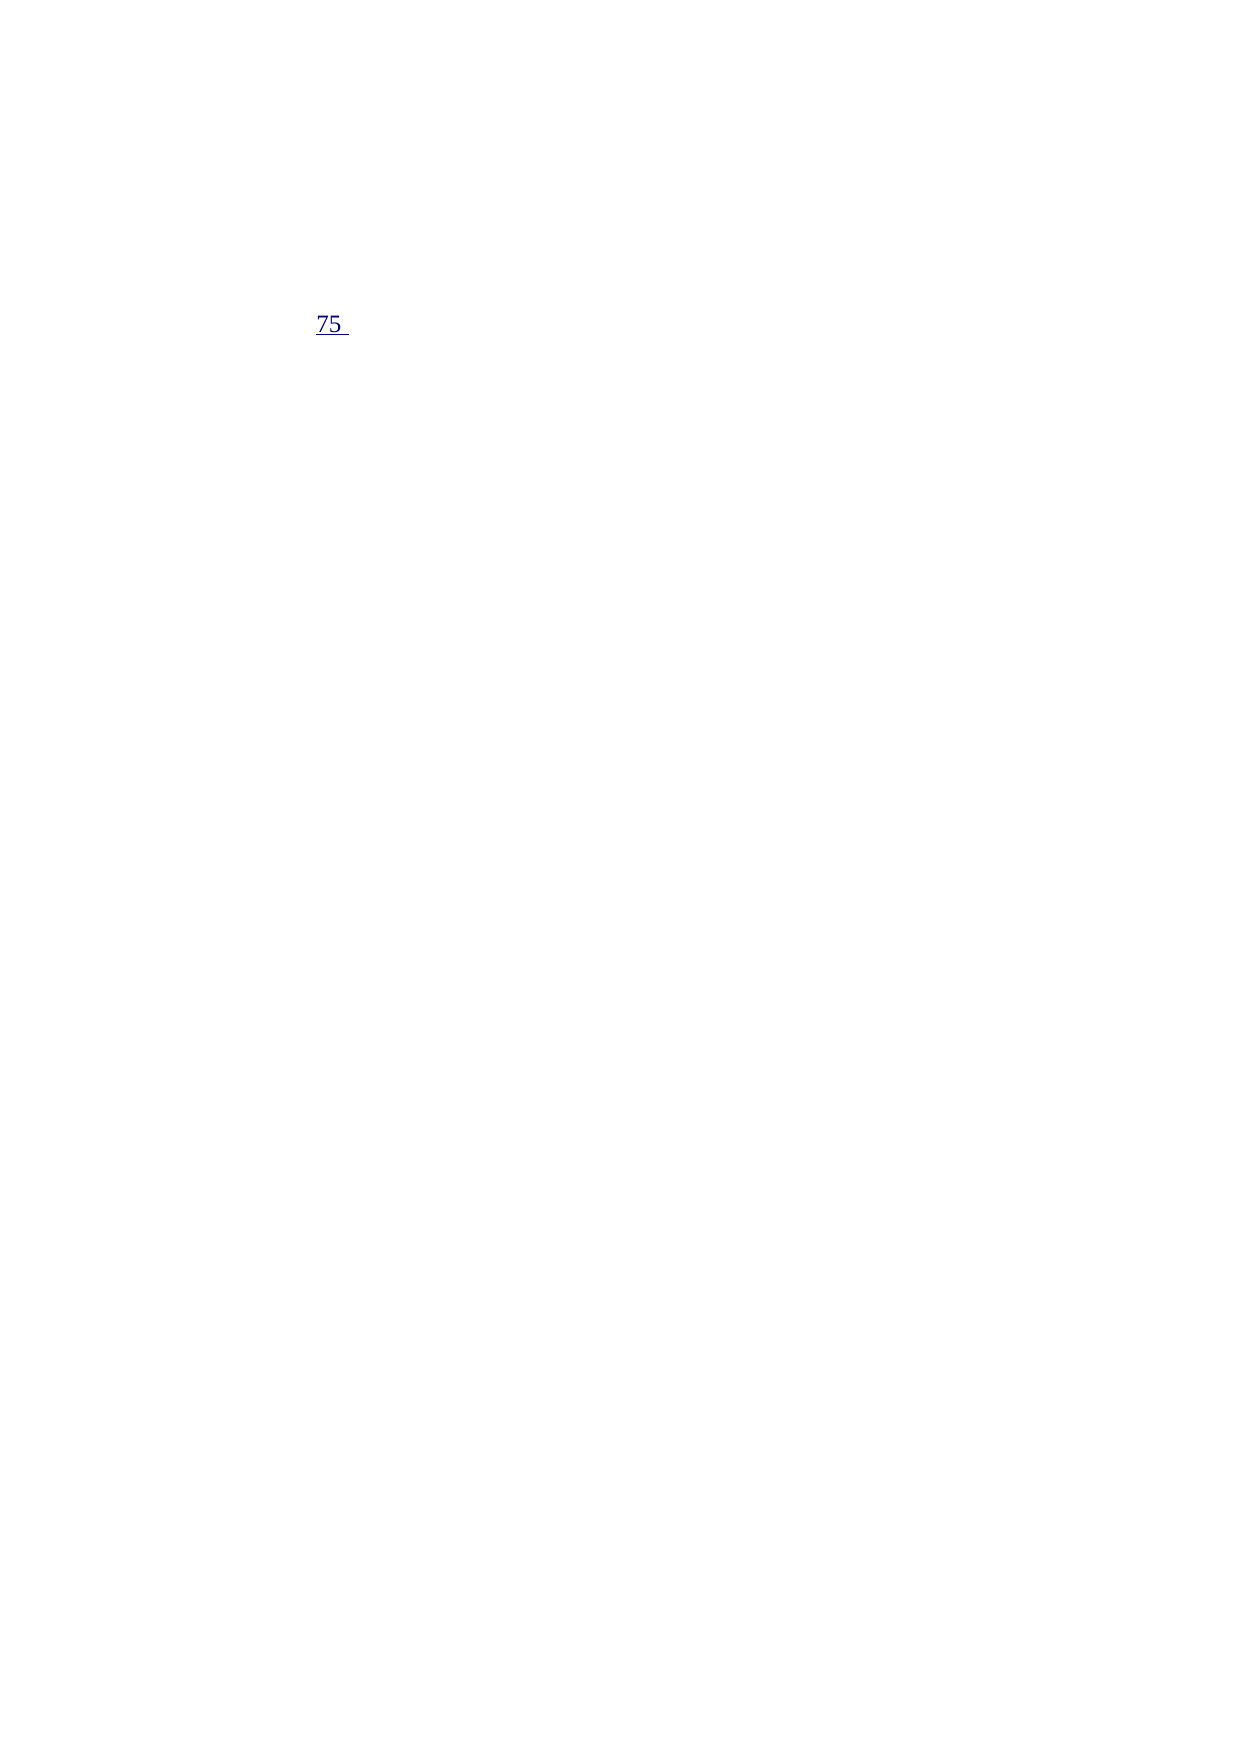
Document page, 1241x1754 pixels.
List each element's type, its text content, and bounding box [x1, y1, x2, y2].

text 附錄五 我國與秘魯簽訂投資促進合作協定 75 [183, 281, 995, 344]
